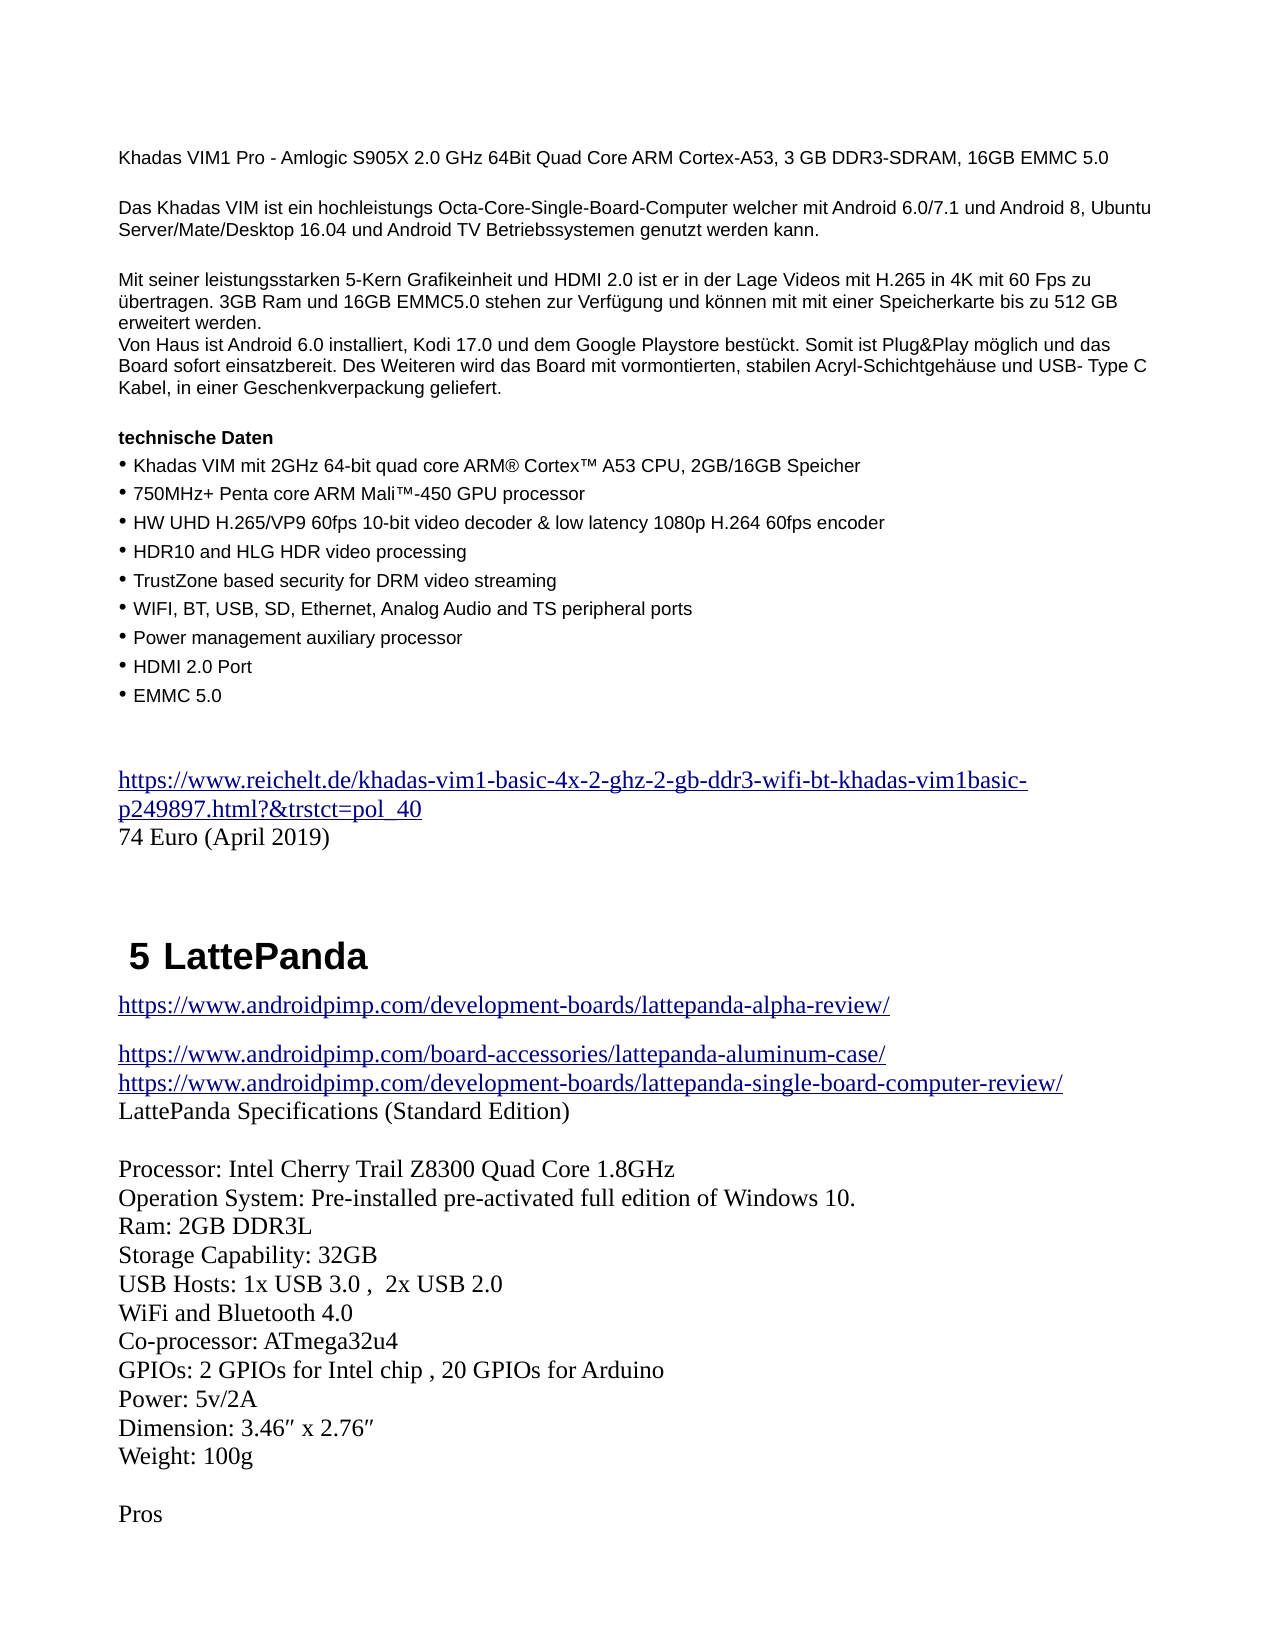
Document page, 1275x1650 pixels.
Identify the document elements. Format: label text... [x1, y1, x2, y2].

text Operation System: Pre-installed pre-activated full edition of Windows 10. [118, 1183, 1157, 1211]
text Ram: 2GB DDR3L [118, 1211, 1157, 1240]
subtitle LattePanda [118, 934, 1157, 977]
text https://www.reichelt.de/khadas-vim1-basic-4x-2-ghz-2-gb-ddr3-wifi-bt-khadas-vim1basic-p249897.html?&trstct=pol_40 [118, 765, 1157, 822]
text https://www.androidpimp.com/development-boards/lattepanda-single-board-computer-review/ [118, 1068, 1157, 1096]
text WiFi and Bluetooth 4.0 [118, 1298, 1157, 1326]
text Dimension: 3.46″ x 2.76″ [118, 1413, 1157, 1441]
text https://www.androidpimp.com/board-accessories/lattepanda-aluminum-case/ [118, 1039, 1157, 1068]
text Weight: 100g [118, 1441, 1157, 1470]
text Khadas VIM1 Pro - Amlogic S905X 2.0 GHz 64Bit Quad Core ARM Cortex-A53, 3 GB DDR3-SDRAM, 16GB EMMC 5.0 Das Khadas VIM ist ein hochleistungs Octa-Core-Single-Board-Computer welcher mit Android 6.0/7.1 und Android 8, Ubuntu Server/Mate/Desktop 16.04 und Android TV Betriebssystemen genutzt werden kann. Mit seiner leistungsstarken 5-Kern Grafikeinheit und HDMI 2.0 ist er in der Lage Videos mit H.265 in 4K mit 60 Fps zu übertragen. 3GB Ram und 16GB EMMC5.0 stehen zur Verfügung und können mit mit einer Speicherkarte bis zu 512 GB erweitert werden. Von Haus ist Android 6.0 installiert, Kodi 17.0 und dem Google Playstore bestückt. Somit ist Plug&Play möglich und das Board sofort einsatzbereit. Des Weiteren wird das Board mit vormontierten, stabilen Acryl-Schichtgehäuse und USB- Type C Kabel, in einer Geschenkverpackung geliefert. technische Daten • Khadas VIM mit 2GHz 64-bit quad core ARM® Cortex™ A53 CPU, 2GB/16GB Speicher • 750MHz+ Penta core ARM Mali™-450 GPU processor • HW UHD H.265/VP9 60fps 10-bit video decoder & low latency 1080p H.264 60fps encoder • HDR10 and HLG HDR video processing • TrustZone based security for DRM video streaming • WIFI, BT, USB, SD, Ethernet, Analog Audio and TS peripheral ports • Power management auxiliary processor • HDMI 2.0 Port • EMMC 5.0 [118, 147, 1157, 736]
text Pros [118, 1499, 1157, 1528]
text Co-processor: ATmega32u4 [118, 1326, 1157, 1355]
text https://www.androidpimp.com/development-boards/lattepanda-alpha-review/ [118, 990, 1157, 1019]
text Processor: Intel Cherry Trail Z8300 Quad Core 1.8GHz [118, 1154, 1157, 1183]
text Storage Capability: 32GB [118, 1240, 1157, 1269]
text 74 Euro (April 2019) [118, 822, 1157, 851]
text GPIOs: 2 GPIOs for Intel chip , 20 GPIOs for Arduino [118, 1355, 1157, 1384]
text Power: 5v/2A [118, 1384, 1157, 1413]
text USB Hosts: 1x USB 3.0 , 2x USB 2.0 [118, 1269, 1157, 1298]
text LattePanda Specifications (Standard Edition) [118, 1096, 1157, 1125]
